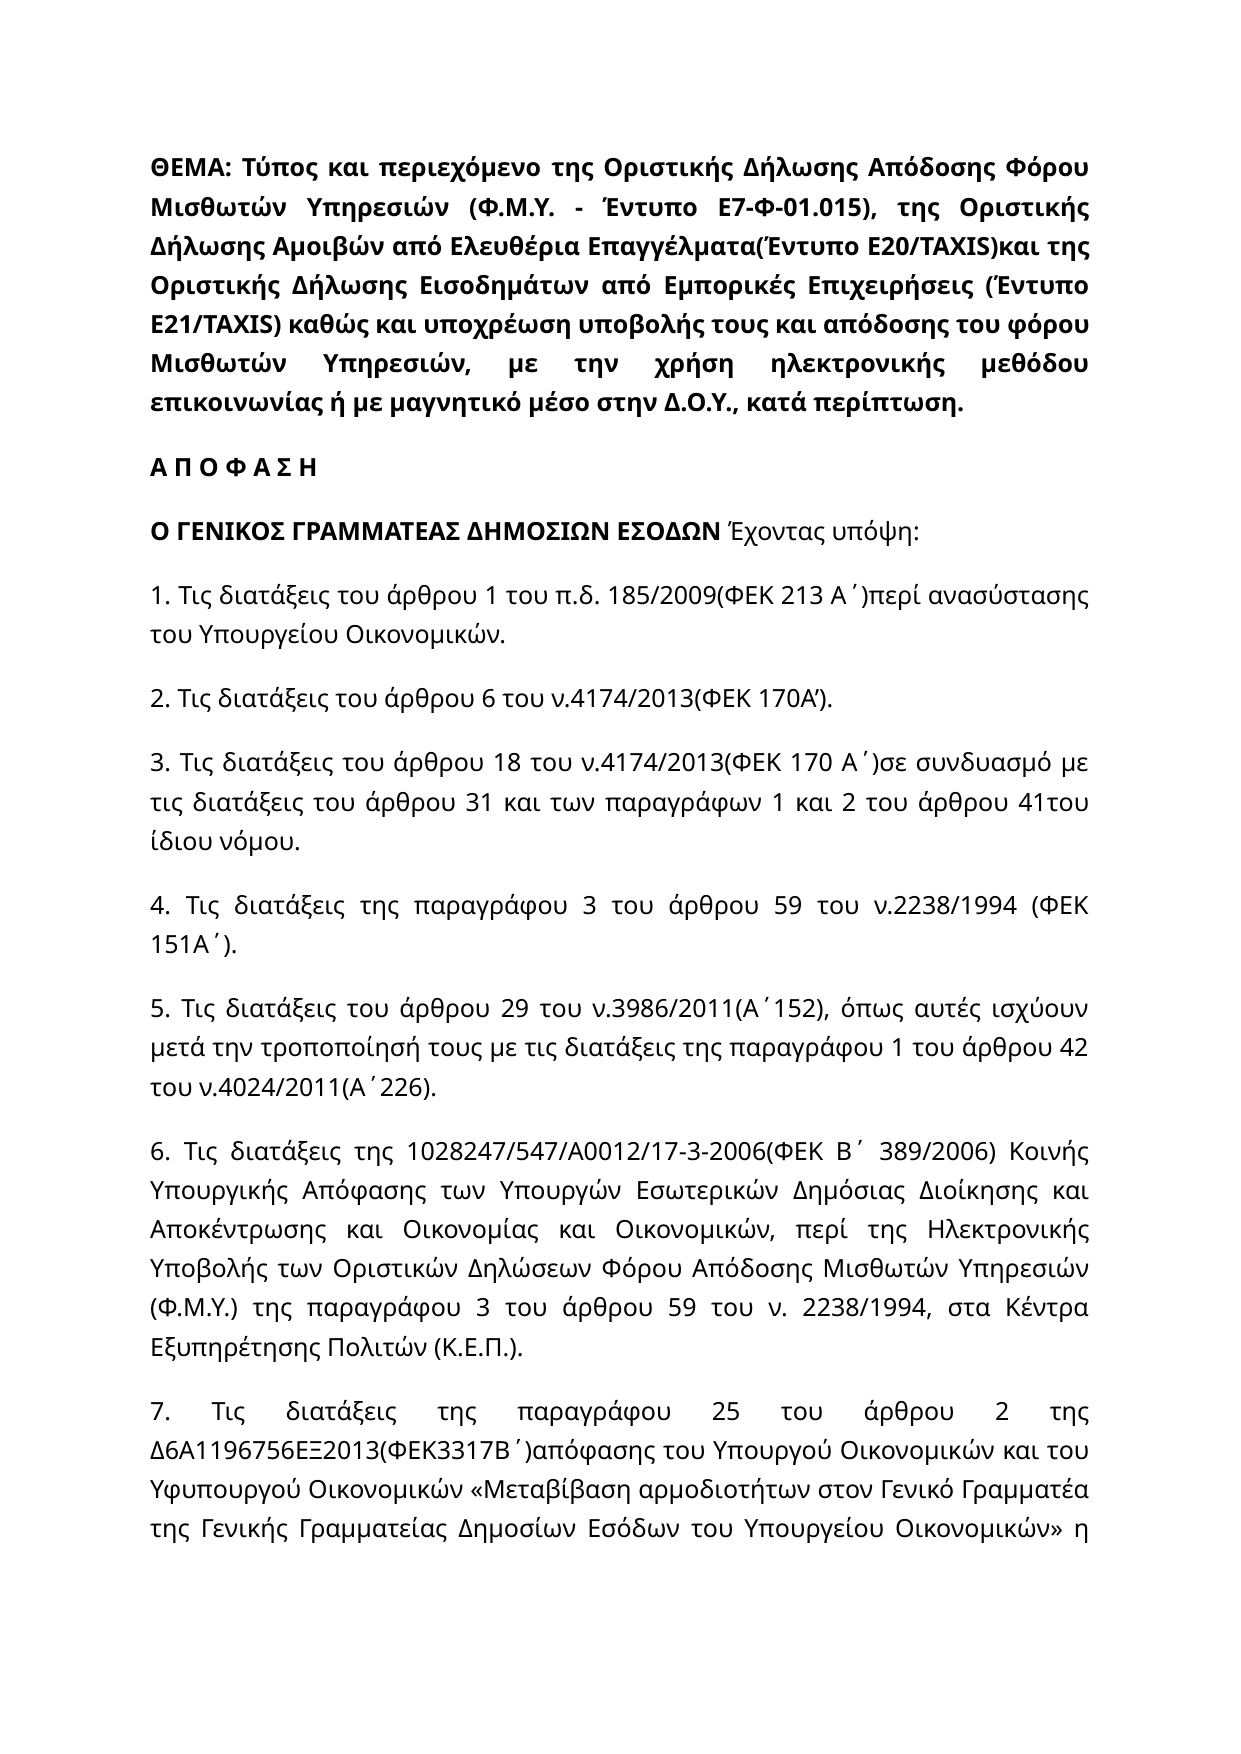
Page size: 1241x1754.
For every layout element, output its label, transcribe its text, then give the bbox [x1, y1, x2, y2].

text 5. Τις διατάξεις του άρθρου 29 του ν.3986/2011(Α΄152), όπως αυτές ισχύουν μετά την τροποποίησή τους με τις διατάξεις της παραγράφου 1 του άρθρου 42 του ν.4024/2011(Α΄226). [150, 991, 1090, 1103]
text 2. Τις διατάξεις του άρθρου 6 του ν.4174/2013(ΦΕΚ 170Α’). [150, 681, 1090, 715]
text 1. Τις διατάξεις του άρθρου 1 του π.δ. 185/2009(ΦΕΚ 213 Α΄)περί ανασύστασης του Υπουργείου Οικονομικών. [150, 577, 1090, 651]
text ΘΕΜΑ: Τύπος και περιεχόμενο της Οριστικής Δήλωσης Απόδοσης Φόρου Μισθωτών Υπηρεσιών (Φ.Μ.Υ. - Έντυπο Ε7-Φ-01.015), της Οριστικής Δήλωσης Αμοιβών από Ελευθέρια Επαγγέλματα(Έντυπο Ε20/TAXIS)και της Οριστικής Δήλωσης Εισοδημάτων από Εμπορικές Επιχειρήσεις (Έντυπο Ε21/TAXIS) καθώς και υποχρέωση υποβολής τους και απόδοσης του φόρου Μισθωτών Υπηρεσιών, με την χρήση ηλεκτρονικής μεθόδου επικοινωνίας ή με μαγνητικό μέσο στην Δ.Ο.Υ., κατά περίπτωση. [150, 150, 1090, 419]
text 3. Τις διατάξεις του άρθρου 18 του ν.4174/2013(ΦΕΚ 170 Α΄)σε συνδυασμό με τις διατάξεις του άρθρου 31 και των παραγράφων 1 και 2 του άρθρου 41του ίδιου νόμου. [150, 745, 1090, 857]
text Ο ΓΕΝΙΚΟΣ ΓΡΑΜΜΑΤΕΑΣ ΔΗΜΟΣΙΩΝ ΕΣΟΔΩΝ Έχοντας υπόψη: [150, 513, 1090, 547]
text 6. Τις διατάξεις της 1028247/547/Α0012/17-3-2006(ΦΕΚ Β΄ 389/2006) Κοινής Υπουργικής Απόφασης των Υπουργών Εσωτερικών Δημόσιας Διοίκησης και Αποκέντρωσης και Οικονομίας και Οικονομικών, περί της Ηλεκτρονικής Υποβολής των Οριστικών Δηλώσεων Φόρου Απόδοσης Μισθωτών Υπηρεσιών (Φ.Μ.Υ.) της παραγράφου 3 του άρθρου 59 του ν. 2238/1994, στα Κέντρα Εξυπηρέτησης Πολιτών (Κ.Ε.Π.). [150, 1133, 1090, 1363]
text 7. Τις διατάξεις της παραγράφου 25 του άρθρου 2 της Δ6Α1196756ΕΞ2013(ΦΕΚ3317Β΄)απόφασης του Υπουργού Οικονομικών και του Υφυπουργού Οικονομικών «Μεταβίβαση αρμοδιοτήτων στον Γενικό Γραμματέα της Γενικής Γραμματείας Δημοσίων Εσόδων του Υπουργείου Οικονομικών» η [150, 1393, 1090, 1545]
text 4. Τις διατάξεις της παραγράφου 3 του άρθρου 59 του ν.2238/1994 (ΦΕΚ 151Α΄). [150, 887, 1090, 961]
text Α Π Ο Φ Α Σ Η [150, 449, 1090, 483]
